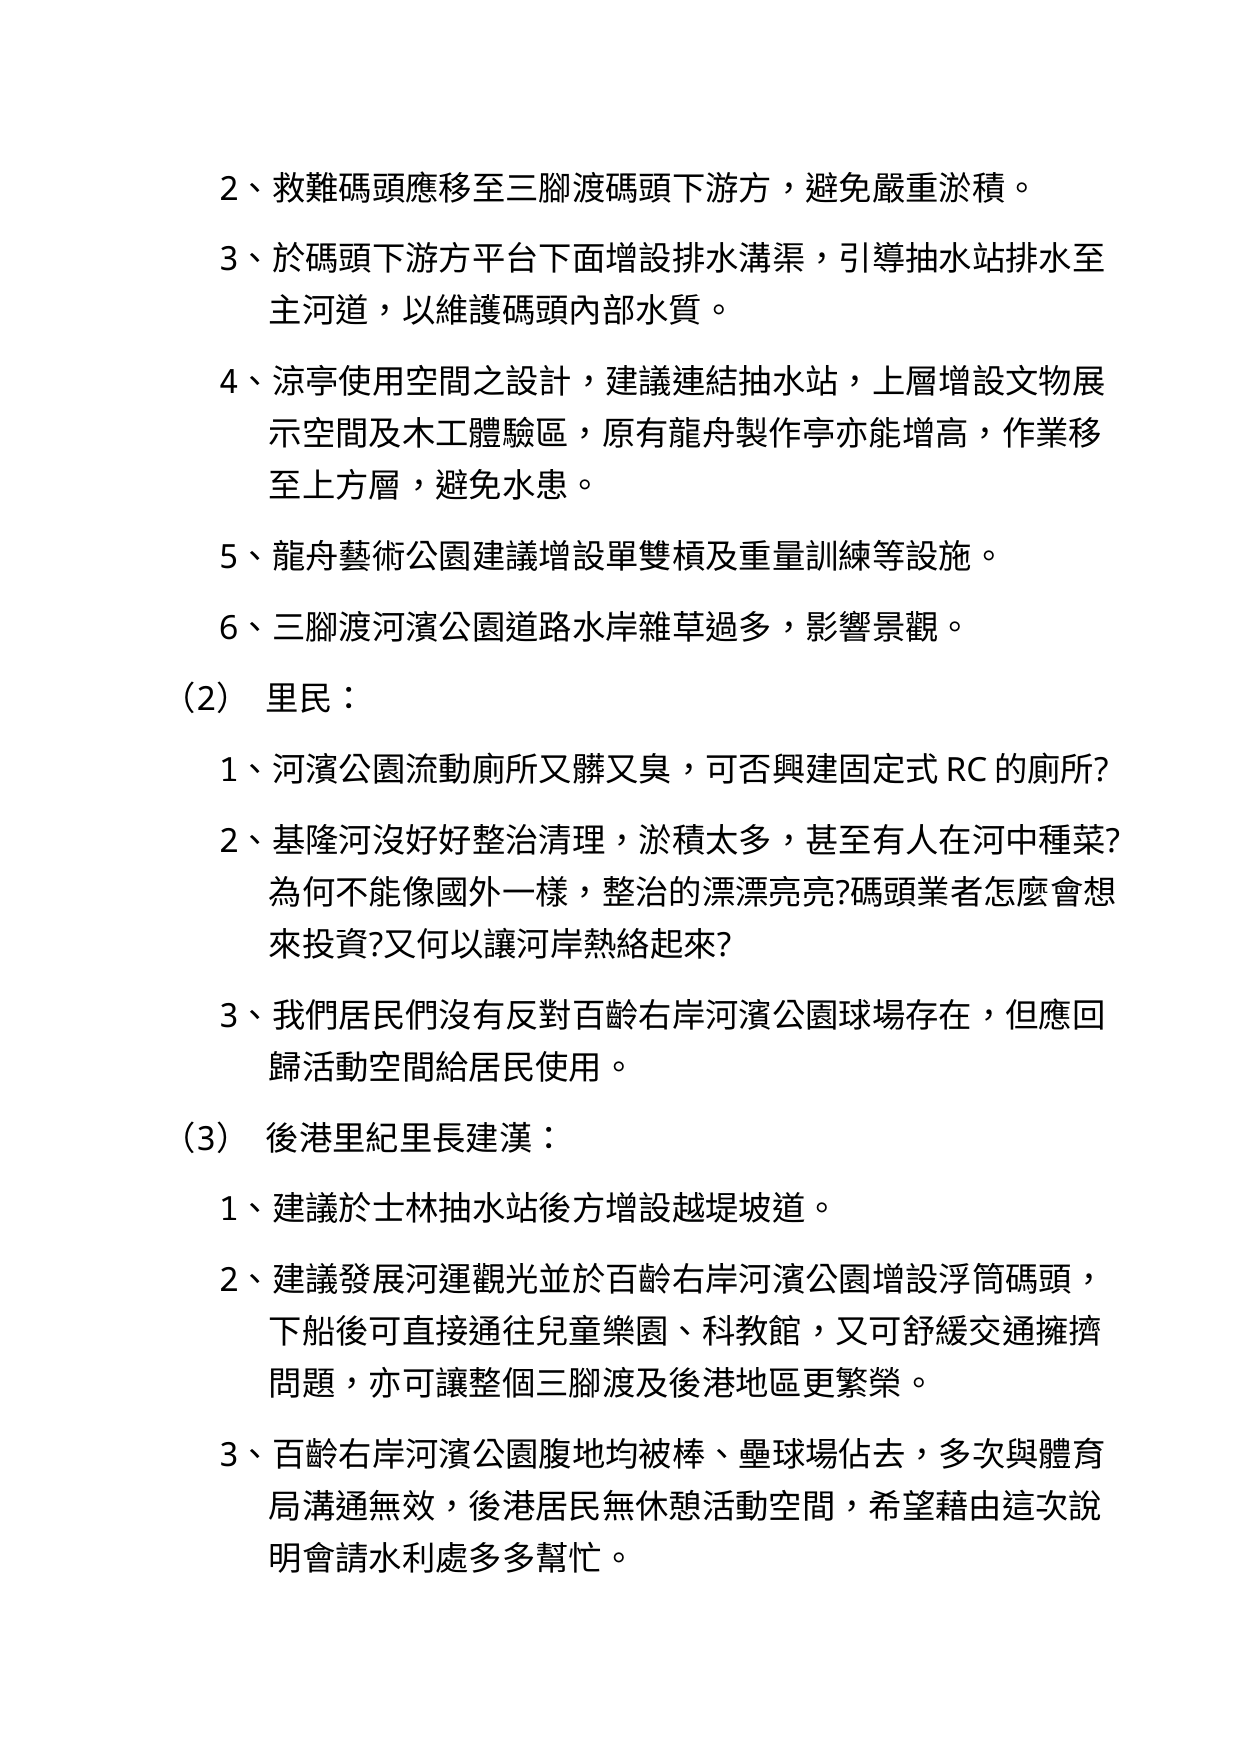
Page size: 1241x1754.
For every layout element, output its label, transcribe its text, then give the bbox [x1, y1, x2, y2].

list 後港里紀里長建漢： [162, 1108, 1128, 1160]
list 於碼頭下游方平台下面增設排水溝渠，引導抽水站排水至主河道，以維護碼頭內部水質。 [219, 229, 1128, 333]
list 百齡右岸河濱公園腹地均被棒、壘球場佔去，多次與體育局溝通無效，後港居民無休憩活動空間，希望藉由這次說明會請水利處多多幫忙。 [219, 1425, 1128, 1581]
list 三腳渡河濱公園道路水岸雜草過多，影響景觀。 [219, 598, 1128, 650]
list 我們居民們沒有反對百齡右岸河濱公園球場存在，但應回歸活動空間給居民使用。 [219, 985, 1128, 1089]
list 建議於士林抽水站後方增設越堤坡道。 [219, 1179, 1128, 1231]
list 救難碼頭應移至三腳渡碼頭下游方，避免嚴重淤積。 [219, 158, 1128, 210]
list 基隆河沒好好整治清理，淤積太多，甚至有人在河中種菜?為何不能像國外一樣，整治的漂漂亮亮?碼頭業者怎麼會想來投資?又何以讓河岸熱絡起來? [219, 810, 1128, 967]
list 龍舟藝術公園建議增設單雙槓及重量訓練等設施。 [219, 527, 1128, 579]
list 涼亭使用空間之設計，建議連結抽水站，上層增設文物展示空間及木工體驗區，原有龍舟製作亭亦能增高，作業移至上方層，避免水患。 [219, 352, 1128, 508]
list 建議發展河運觀光並於百齡右岸河濱公園增設浮筒碼頭，下船後可直接通往兒童樂園、科教館，又可舒緩交通擁擠問題，亦可讓整個三腳渡及後港地區更繁榮。 [219, 1250, 1128, 1406]
list 里民： [162, 669, 1128, 721]
list 河濱公園流動廁所又髒又臭，可否興建固定式RC的廁所? [219, 739, 1128, 792]
